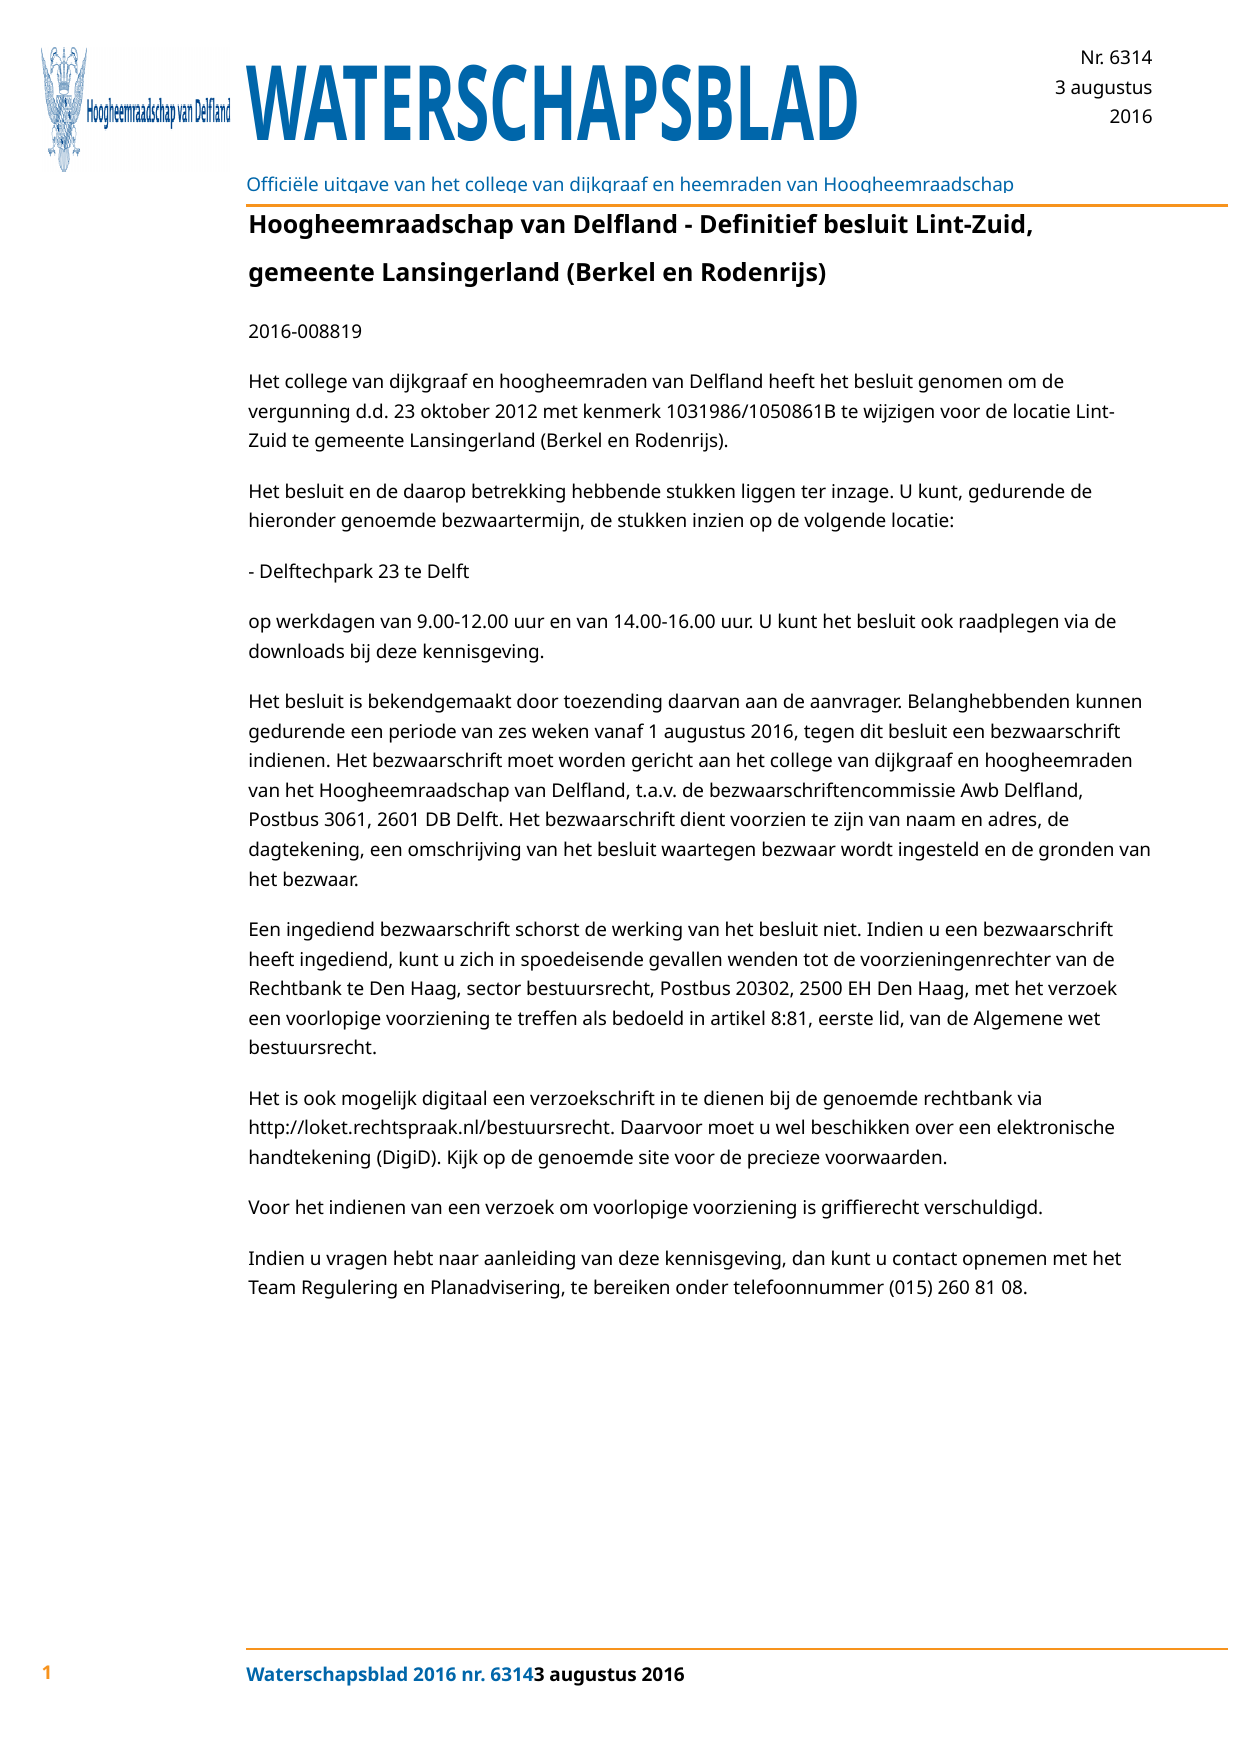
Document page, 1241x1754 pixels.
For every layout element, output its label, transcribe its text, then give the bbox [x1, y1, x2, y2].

text Het besluit en de daarop betrekking hebbende stukken liggen ter inzage. U kunt, gedurende de hieronder genoemde bezwaartermijn, de stukken inzien op de volgende locatie: [248, 478, 1152, 533]
text Voor het indienen van een verzoek om voorlopige voorziening is griffierecht verschuldigd. [248, 1194, 1152, 1220]
text 2016-008819 [248, 318, 1152, 344]
picture [41, 47, 231, 172]
text Een ingediend bezwaarschrift schorst de werking van het besluit niet. Indien u een bezwaarschrift heeft ingediend, kunt u zich in spoedeisende gevallen wenden tot de voorzieningenrechter van de Rechtbank te Den Haag, sector bestuursrecht, Postbus 20302, 2500 EH Den Haag, met het verzoek een voorlopige voorziening te treffen als bedoeld in artikel 8:81, eerste lid, van de Algemene wet bestuursrecht. [248, 916, 1152, 1060]
text Indien u vragen hebt naar aanleiding van deze kennisgeving, dan kunt u contact opnemen met het Team Regulering en Planadvisering, te bereiken onder telefoonnummer (015) 260 81 08. [248, 1245, 1152, 1300]
text Het besluit is bekendgemaakt door toezending daarvan aan de aanvrager. Belanghebbenden kunnen gedurende een periode van zes weken vanaf 1 augustus 2016, tegen dit besluit een bezwaarschrift indienen. Het bezwaarschrift moet worden gericht aan het college van dijkgraaf en hoogheemraden van het Hoogheemraadschap van Delfland, t.a.v. de bezwaarschriftencommissie Awb Delfland, Postbus 3061, 2601 DB Delft. Het bezwaarschrift dient voorzien te zijn van naam en adres, de dagtekening, een omschrijving van het besluit waartegen bezwaar wordt ingesteld en de gronden van het bezwaar. [248, 688, 1152, 892]
text op werkdagen van 9.00-12.00 uur en van 14.00-16.00 uur. U kunt het besluit ook raadplegen via de downloads bij deze kennisgeving. [248, 608, 1152, 664]
text Het college van dijkgraaf en hoogheemraden van Delfland heeft het besluit genomen om de vergunning d.d. 23 oktober 2012 met kenmerk 1031986/1050861B te wijzigen voor de locatie Lint-Zuid te gemeente Lansingerland (Berkel en Rodenrijs). [248, 368, 1152, 453]
text Het is ook mogelijk digitaal een verzoekschrift in te dienen bij de genoemde rechtbank via http://loket.rechtspraak.nl/bestuursrecht. Daarvoor moet u wel beschikken over een elektronische handtekening (DigiD). Kijk op de genoemde site voor de precieze voorwaarden. [248, 1085, 1152, 1170]
text - Delftechpark 23 te Delft [248, 558, 1152, 584]
text Hoogheemraadschap van Delfland - Definitief besluit Lint-Zuid, gemeente Lansingerland (Berkel en Rodenrijs) [248, 207, 1152, 288]
